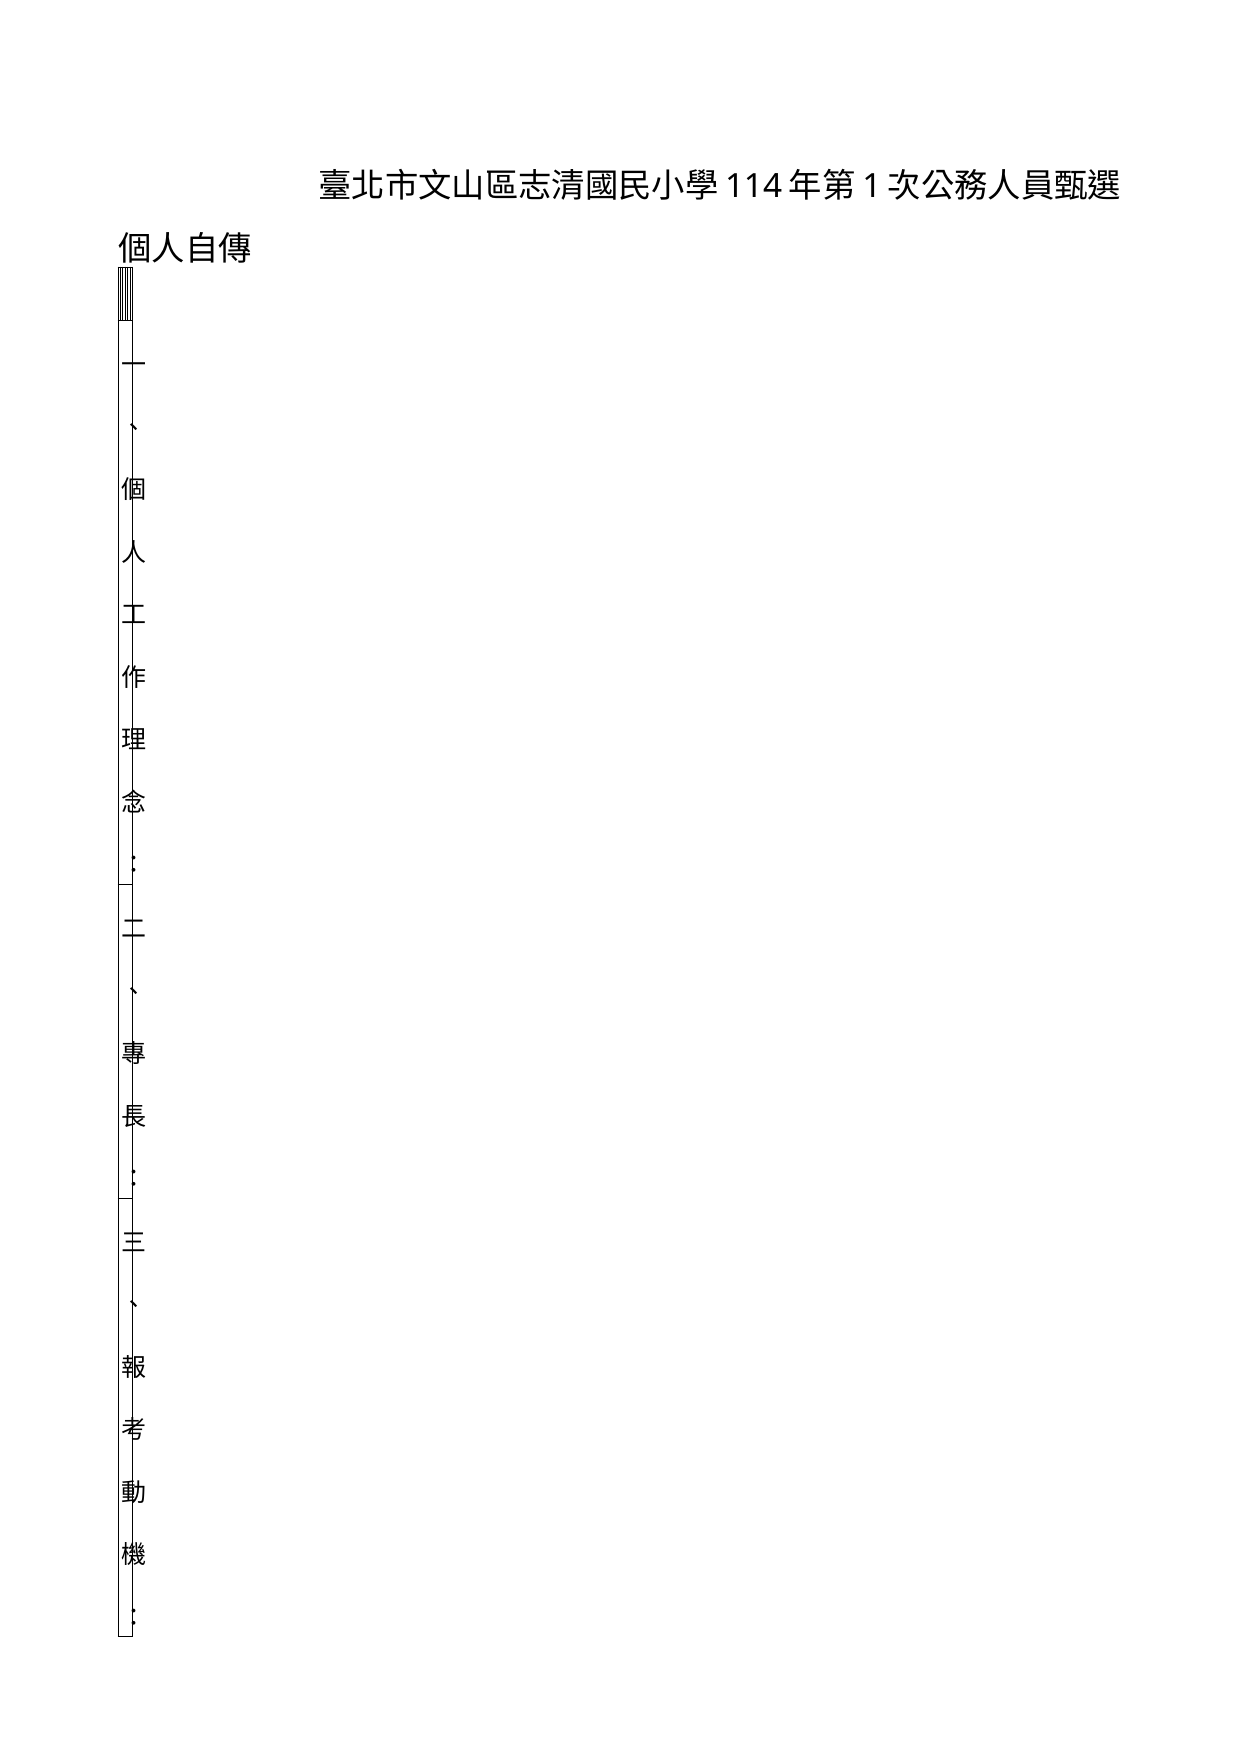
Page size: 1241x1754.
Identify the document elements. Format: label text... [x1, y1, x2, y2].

text 臺北市文山區志清國民小學114年第1次公務人員甄選個人自傳 [118, 142, 1137, 267]
table_cell 二、專長： [119, 885, 132, 1197]
table_cell 一、個人工作理念： [119, 321, 132, 884]
table_cell 三、報考動機： [119, 1199, 132, 1636]
